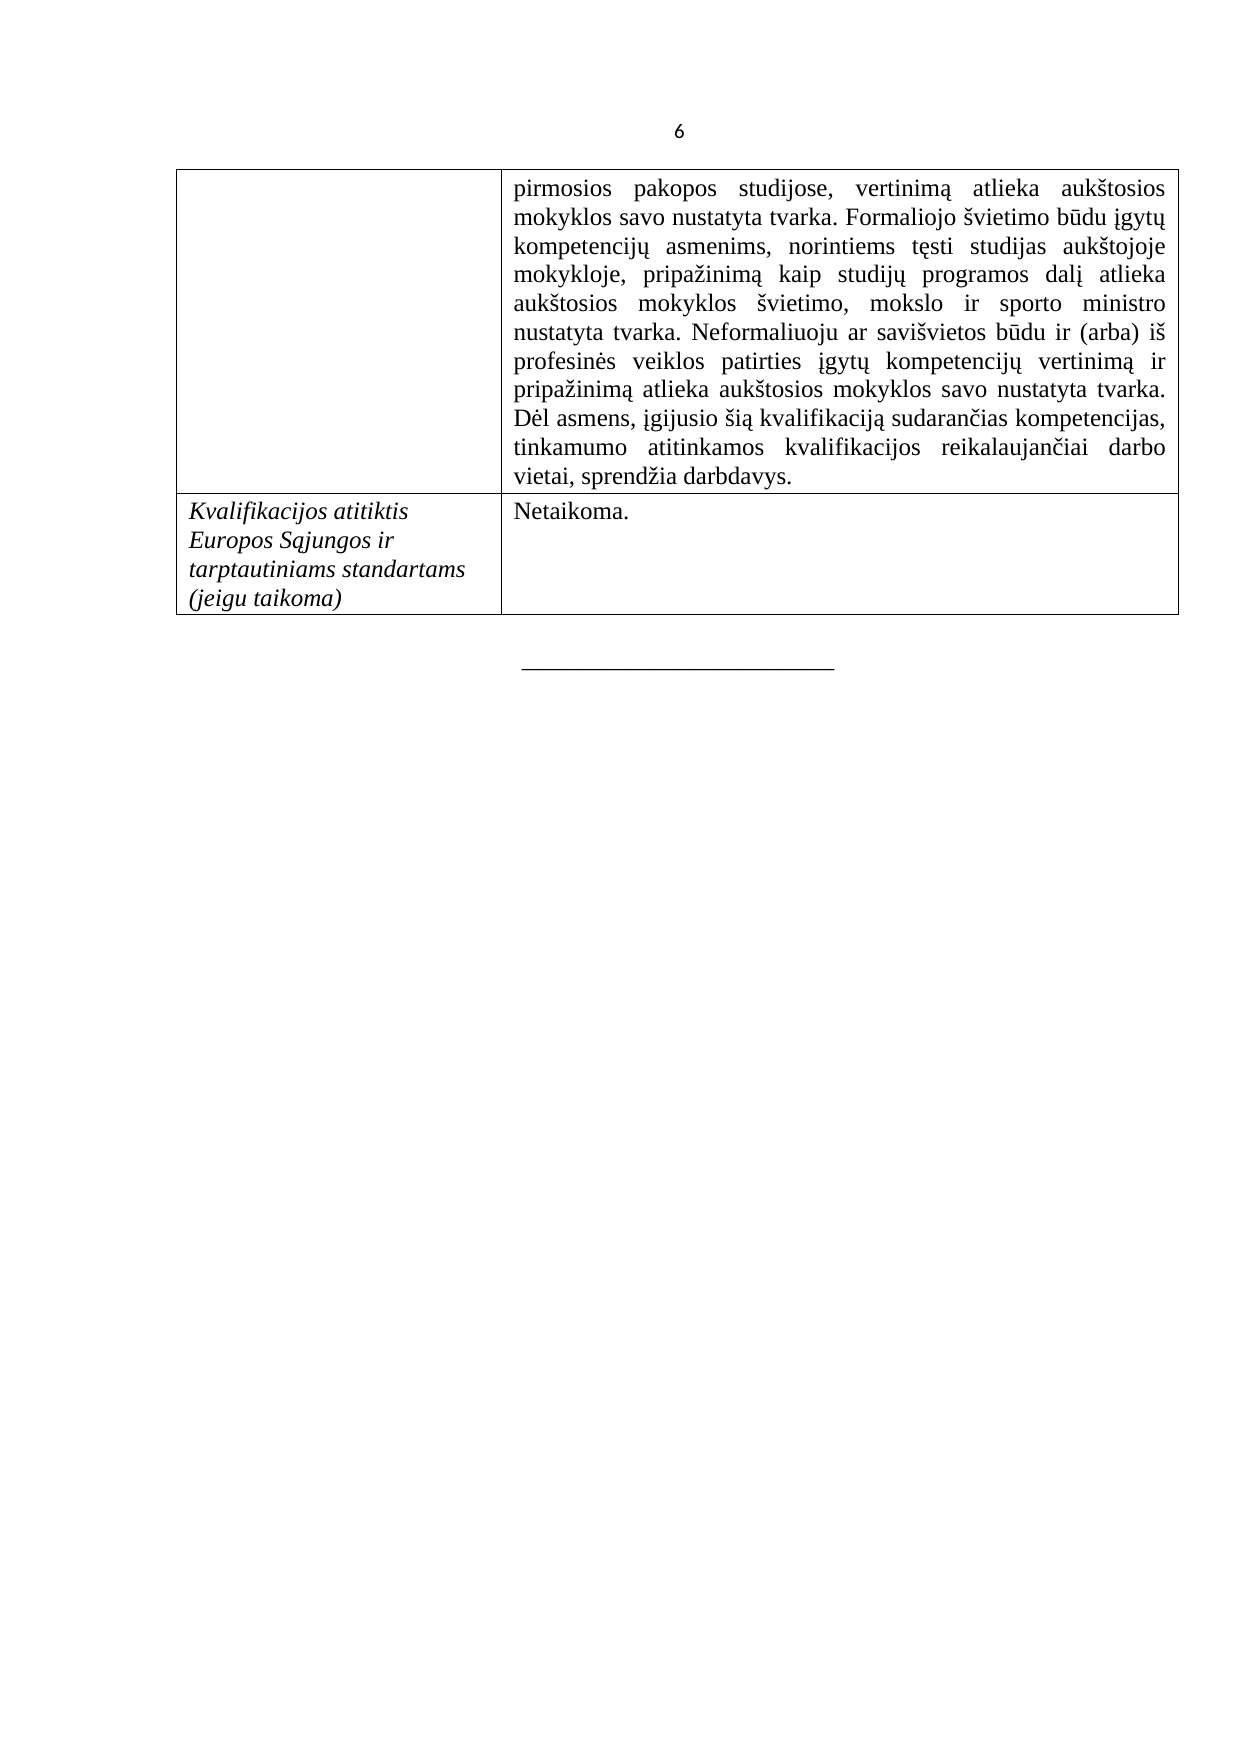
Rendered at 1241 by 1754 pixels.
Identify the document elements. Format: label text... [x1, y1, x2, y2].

text _________________________ [177, 644, 1181, 673]
table_cell Kvalifikacijos atitiktis Europos Sąjungos ir tarptautiniams standartams (jeigu taikoma) [177, 494, 501, 614]
table_cell Netaikoma. [502, 494, 1178, 614]
table_cell [177, 170, 501, 492]
table_cell pirmosios pakopos studijose, vertinimą atlieka aukštosios mokyklos savo nustatyta tvarka. Formaliojo švietimo būdu įgytų kompetencijų asmenims, norintiems tęsti studijas aukštojoje mokykloje, pripažinimą kaip studijų programos dalį atlieka aukštosios mokyklos švietimo, mokslo ir sporto ministro nustatyta tvarka. Neformaliuoju ar savišvietos būdu ir (arba) iš profesinės veiklos patirties įgytų kompetencijų vertinimą ir pripažinimą atlieka aukštosios mokyklos savo nustatyta tvarka. Dėl asmens, įgijusio šią kvalifikaciją sudarančias kompetencijas, tinkamumo atitinkamos kvalifikacijos reikalaujančiai darbo vietai, sprendžia darbdavys. [502, 170, 1178, 492]
